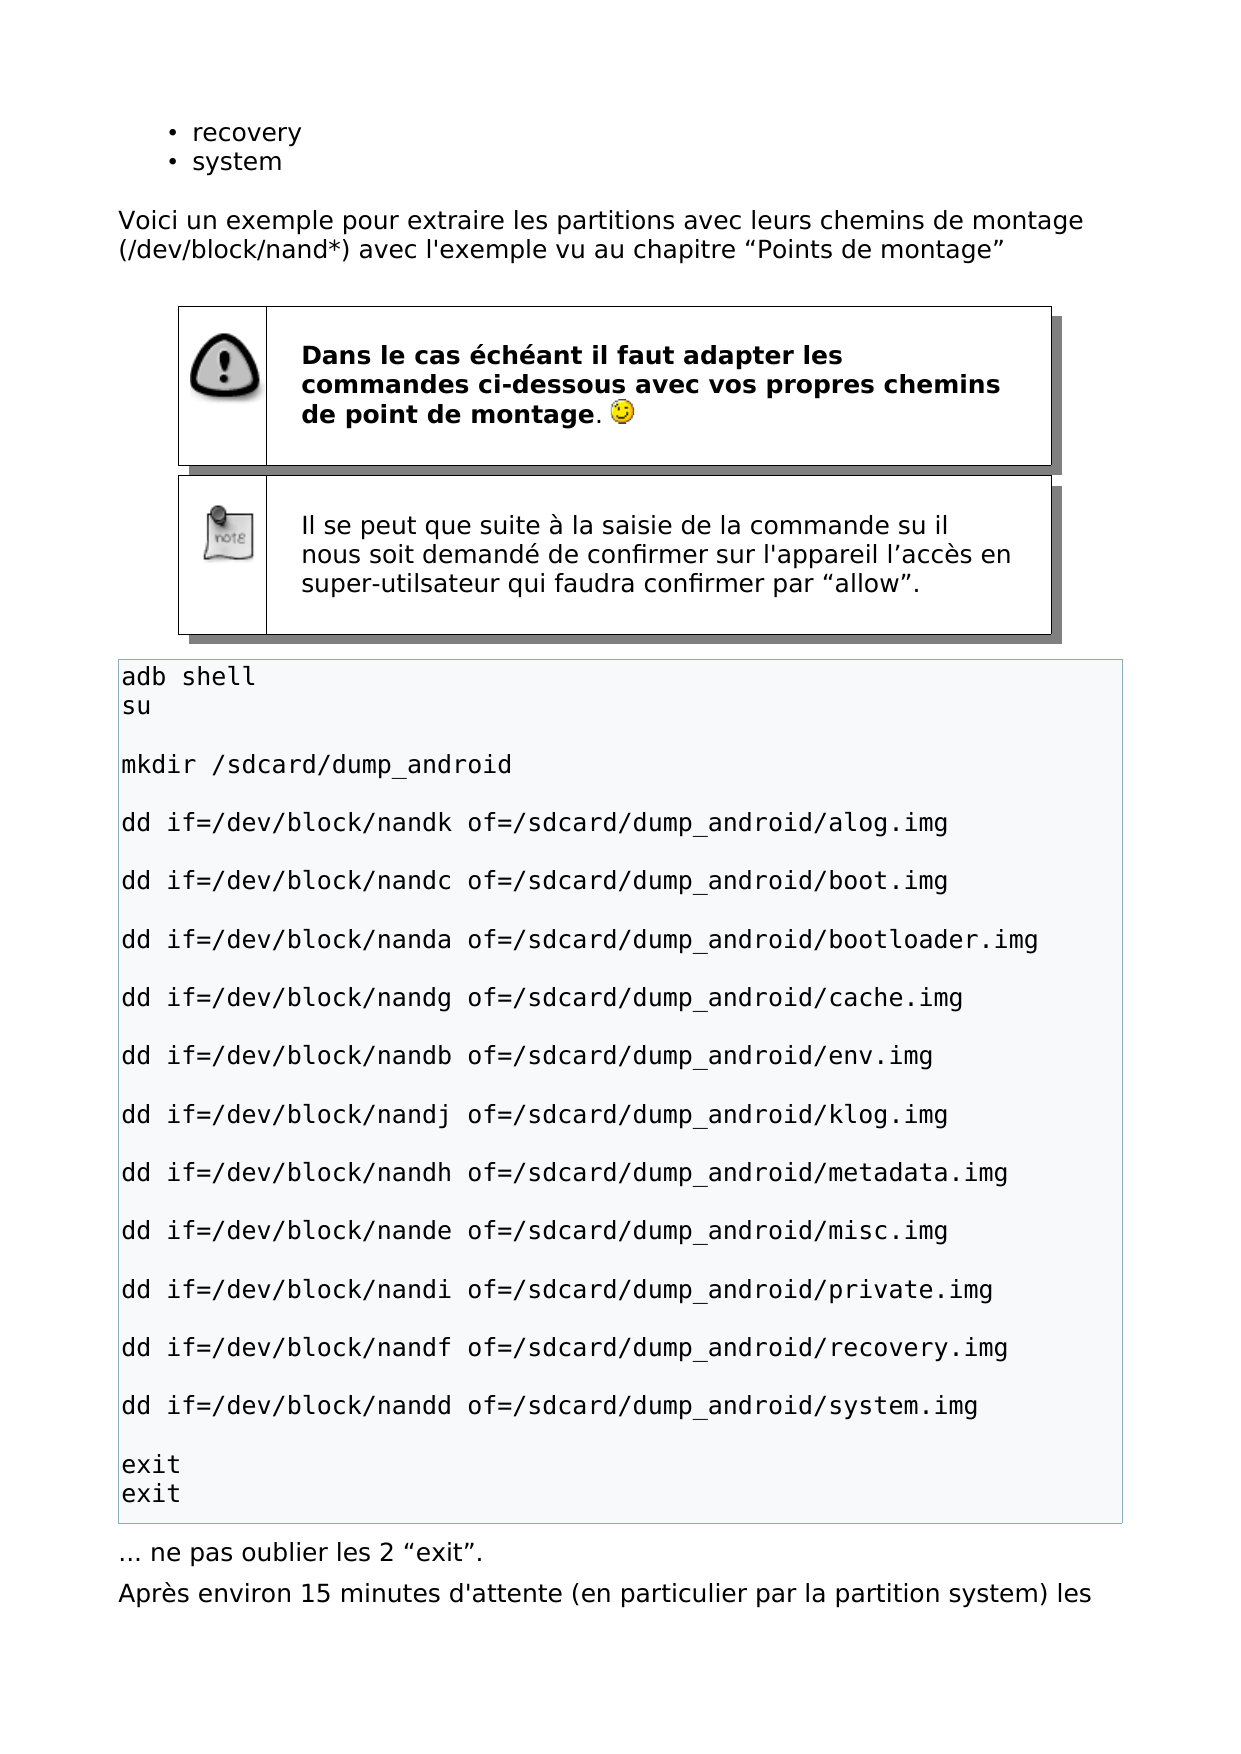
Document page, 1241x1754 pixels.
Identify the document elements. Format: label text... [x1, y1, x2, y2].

text Voici un exemple pour extraire les partitions avec leurs chemins de montage (/dev/block/nand*) avec l'exemple vu au chapitre “Points de montage” [118, 206, 1122, 293]
list system [177, 147, 1122, 176]
list recovery [177, 118, 1122, 147]
table_header [179, 476, 266, 634]
table_header [179, 307, 266, 464]
picture [190, 329, 266, 405]
picture [190, 499, 266, 574]
picture [610, 399, 635, 424]
table_header Il se peut que suite à la saisie de la commande su il nous soit demandé de confirmer sur l'appareil l’accès en super-utilsateur qui faudra confirmer par “allow”. [267, 476, 1051, 634]
table_header adb shell su mkdir /sdcard/dump_android dd if=/dev/block/nandk of=/sdcard/dump_android/alog.img dd if=/dev/block/nandc of=/sdcard/dump_android/boot.img dd if=/dev/block/nanda of=/sdcard/dump_android/bootloader.img dd if=/dev/block/nandg of=/sdcard/dump_android/cache.img dd if=/dev/block/nandb of=/sdcard/dump_android/env.img dd if=/dev/block/nandj of=/sdcard/dump_android/klog.img dd if=/dev/block/nandh of=/sdcard/dump_android/metadata.img dd if=/dev/block/nande of=/sdcard/dump_android/misc.img dd if=/dev/block/nandi of=/sdcard/dump_android/private.img dd if=/dev/block/nandf of=/sdcard/dump_android/recovery.img dd if=/dev/block/nandd of=/sdcard/dump_android/system.img exit exit [119, 660, 1122, 1523]
text Après environ 15 minutes d'attente (en particulier par la partition system) les [118, 1579, 1122, 1608]
text ... ne pas oublier les 2 “exit”. [118, 1538, 1122, 1567]
table_header Dans le cas échéant il faut adapter les commandes ci-dessous avec vos propres chemins de point de montage. [267, 307, 1051, 464]
